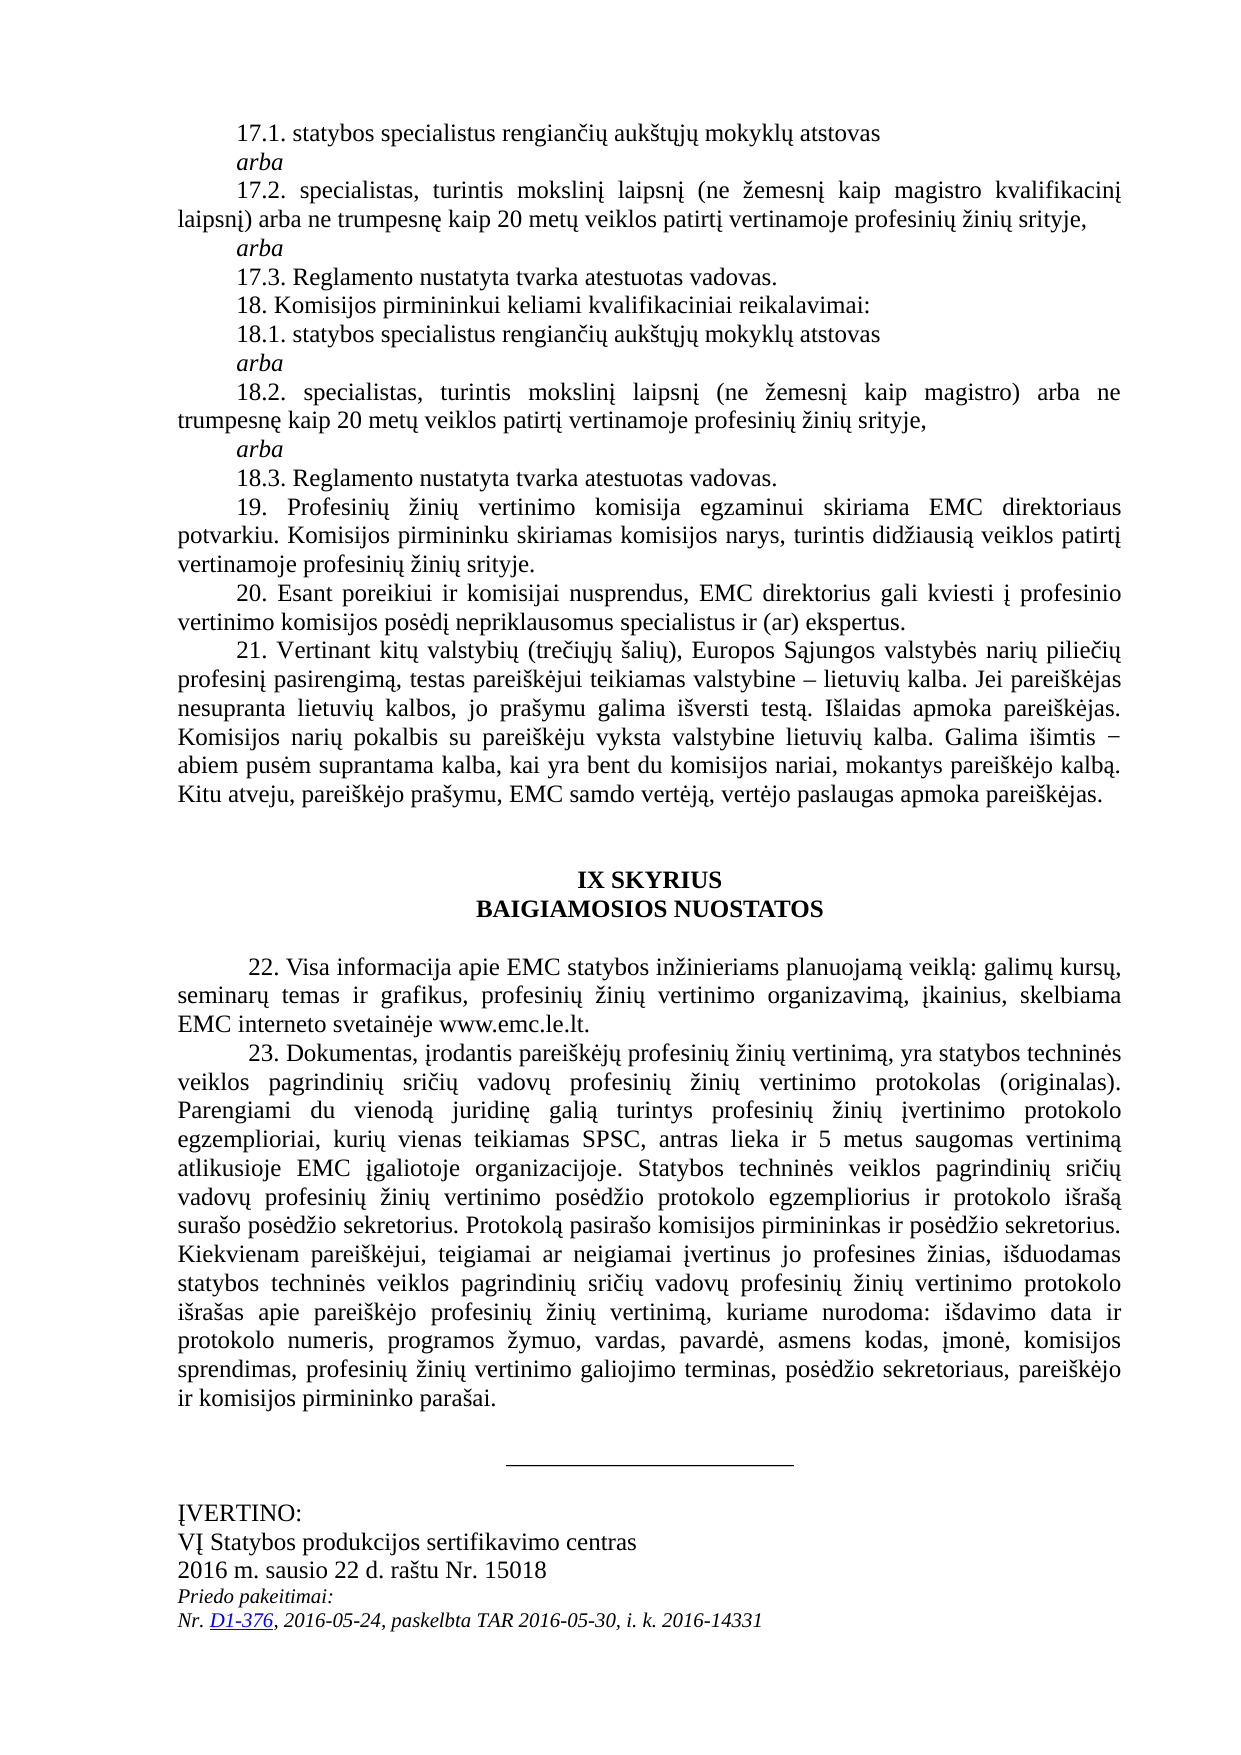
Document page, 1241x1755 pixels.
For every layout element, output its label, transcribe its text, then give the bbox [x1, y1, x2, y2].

text 19. Profesinių žinių vertinimo komisija egzaminui skiriama EMC direktoriaus potvarkiu. Komisijos pirmininku skiriamas komisijos narys, turintis didžiausią veiklos patirtį vertinamoje profesinių žinių srityje. [177, 492, 1122, 578]
text 21. Vertinant kitų valstybių (trečiųjų šalių), Europos Sąjungos valstybės narių piliečių profesinį pasirengimą, testas pareiškėjui teikiamas valstybine – lietuvių kalba. Jei pareiškėjas nesupranta lietuvių kalbos, jo prašymu galima išversti testą. Išlaidas apmoka pareiškėjas. Komisijos narių pokalbis su pareiškėju vyksta valstybine lietuvių kalba. Galima išimtis − abiem pusėm suprantama kalba, kai yra bent du komisijos nariai, mokantys pareiškėjo kalbą. Kitu atveju, pareiškėjo prašymu, EMC samdo vertėją, vertėjo paslaugas apmoka pareiškėjas. [177, 636, 1122, 808]
text arba [177, 348, 1122, 377]
text _______________________ [177, 1441, 1122, 1469]
text Nr. D1-376, 2016-05-24, paskelbta TAR 2016-05-30, i. k. 2016-14331 [177, 1608, 1122, 1632]
text arba [177, 233, 1122, 262]
text 18.3. Reglamento nustatyta tvarka atestuotas vadovas. [177, 463, 1122, 492]
text 17.2. specialistas, turintis mokslinį laipsnį (ne žemesnį kaip magistro kvalifikacinį laipsnį) arba ne trumpesnę kaip 20 metų veiklos patirtį vertinamoje profesinių žinių srityje, [177, 176, 1122, 233]
text arba [177, 147, 1122, 176]
text VĮ Statybos produkcijos sertifikavimo centras [177, 1527, 1122, 1556]
text Priedo pakeitimai: [177, 1584, 1122, 1608]
text arba [177, 434, 1122, 463]
text 18.1. statybos specialistus rengiančių aukštųjų mokyklų atstovas [177, 319, 1122, 348]
text 23. Dokumentas, įrodantis pareiškėjų profesinių žinių vertinimą, yra statybos techninės veiklos pagrindinių sričių vadovų profesinių žinių vertinimo protokolas (originalas). Parengiami du vienodą juridinę galią turintys profesinių žinių įvertinimo protokolo egzemplioriai, kurių vienas teikiamas SPSC, antras lieka ir 5 metus saugomas vertinimą atlikusioje EMC įgaliotoje organizacijoje. Statybos techninės veiklos pagrindinių sričių vadovų profesinių žinių vertinimo posėdžio protokolo egzempliorius ir protokolo išrašą surašo posėdžio sekretorius. Protokolą pasirašo komisijos pirmininkas ir posėdžio sekretorius. Kiekvienam pareiškėjui, teigiamai ar neigiamai įvertinus jo profesines žinias, išduodamas statybos techninės veiklos pagrindinių sričių vadovų profesinių žinių vertinimo protokolo išrašas apie pareiškėjo profesinių žinių vertinimą, kuriame nurodoma: išdavimo data ir protokolo numeris, programos žymuo, vardas, pavardė, asmens kodas, įmonė, komisijos sprendimas, profesinių žinių vertinimo galiojimo terminas, posėdžio sekretoriaus, pareiškėjo ir komisijos pirmininko parašai. [177, 1038, 1122, 1412]
text ĮVERTINO: [177, 1498, 1122, 1527]
text 20. Esant poreikiui ir komisijai nusprendus, EMC direktorius gali kviesti į profesinio vertinimo komisijos posėdį nepriklausomus specialistus ir (ar) ekspertus. [177, 578, 1122, 636]
text IX SKYRIUS [177, 866, 1122, 894]
text BAIGIAMOSIOS NUOSTATOS [177, 894, 1122, 923]
text 17.3. Reglamento nustatyta tvarka atestuotas vadovas. [177, 262, 1122, 291]
text 18.2. specialistas, turintis mokslinį laipsnį (ne žemesnį kaip magistro) arba ne trumpesnę kaip 20 metų veiklos patirtį vertinamoje profesinių žinių srityje, [177, 377, 1122, 434]
text 17.1. statybos specialistus rengiančių aukštųjų mokyklų atstovas [177, 118, 1122, 147]
text 22. Visa informacija apie EMC statybos inžinieriams planuojamą veiklą: galimų kursų, seminarų temas ir grafikus, profesinių žinių vertinimo organizavimą, įkainius, skelbiama EMC interneto svetainėje www.emc.le.lt. [177, 952, 1122, 1038]
text 2016 m. sausio 22 d. raštu Nr. 15018 [177, 1556, 1122, 1584]
text 18. Komisijos pirmininkui keliami kvalifikaciniai reikalavimai: [177, 291, 1122, 319]
